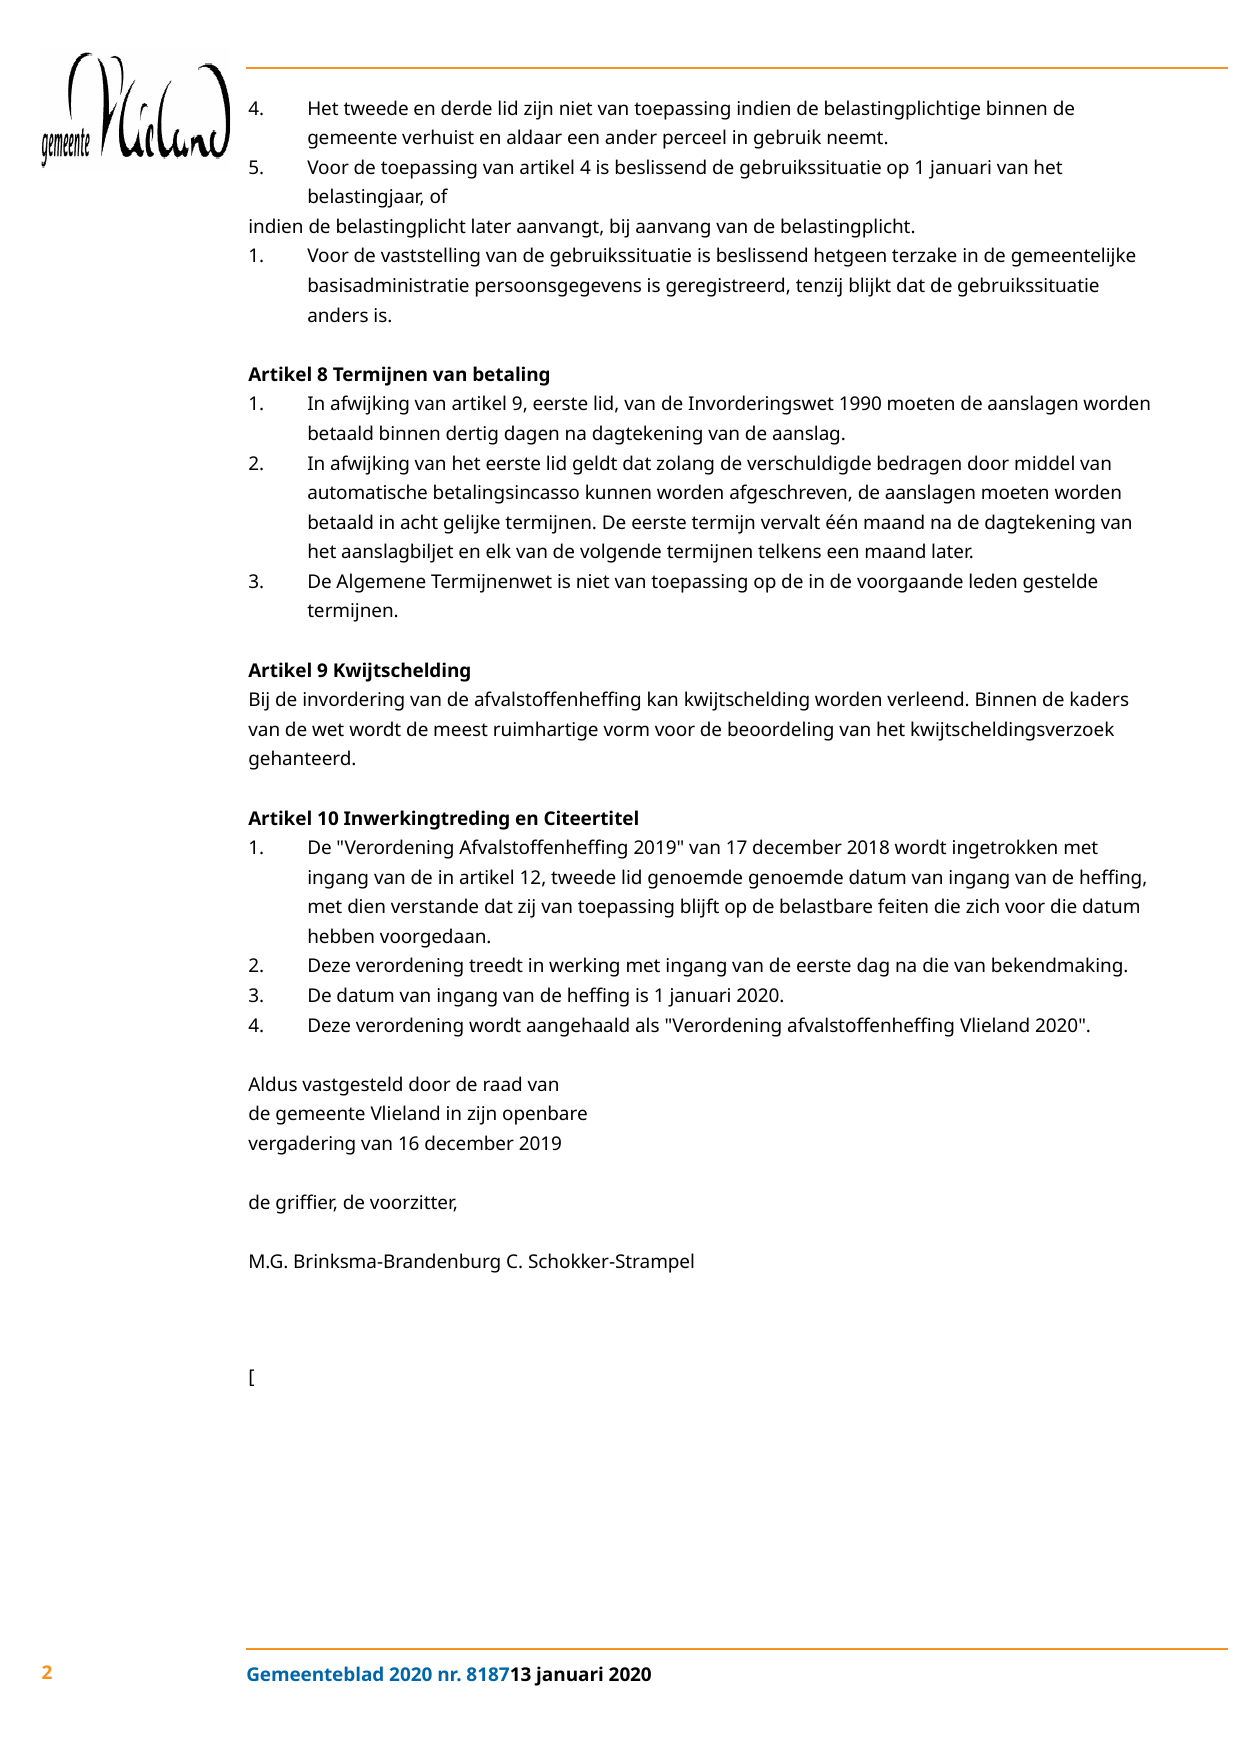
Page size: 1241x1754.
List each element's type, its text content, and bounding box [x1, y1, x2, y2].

picture [41, 47, 231, 172]
list Voor de vaststelling van de gebruikssituatie is beslissend hetgeen terzake in de gemeentelijke basisadministratie persoonsgegevens is geregistreerd, tenzij blijkt dat de gebruikssituatie anders is. [248, 243, 1152, 328]
list In afwijking van artikel 9, eerste lid, van de Invorderingswet 1990 moeten de aanslagen worden betaald binnen dertig dagen na dagtekening van de aanslag. [248, 391, 1152, 446]
text Artikel 8 Termijnen van betaling [248, 361, 1152, 387]
text Bij de invordering van de afvalstoffenheffing kan kwijtschelding worden verleend. Binnen de kaders van de wet wordt de meest ruimhartige vorm voor de beoordeling van het kwijtscheldingsverzoek gehanteerd. [248, 686, 1152, 771]
list De "Verordening Afvalstoffenheffing 2019" van 17 december 2018 wordt ingetrokken met ingang van de in artikel 12, tweede lid genoemde genoemde datum van ingang van de heffing, met dien verstande dat zij van toepassing blijft op de belastbare feiten die zich voor die datum hebben voorgedaan. [248, 834, 1152, 949]
list Het tweede en derde lid zijn niet van toepassing indien de belastingplichtige binnen de gemeente verhuist en aldaar een ander perceel in gebruik neemt. [248, 95, 1152, 150]
text [ [248, 1363, 1152, 1389]
text Artikel 10 Inwerkingtreding en Citeertitel [248, 805, 1152, 831]
text M.G. Brinksma-Brandenburg C. Schokker-Strampel [248, 1248, 1152, 1274]
list De datum van ingang van de heffing is 1 januari 2020. [248, 982, 1152, 1008]
text Artikel 9 Kwijtschelding [248, 657, 1152, 683]
text de gemeente Vlieland in zijn openbare [248, 1101, 1152, 1126]
list Deze verordening treedt in werking met ingang van de eerste dag na die van bekendmaking. [248, 953, 1152, 978]
list In afwijking van het eerste lid geldt dat zolang de verschuldigde bedragen door middel van automatische betalingsincasso kunnen worden afgeschreven, de aanslagen moeten worden betaald in acht gelijke termijnen. De eerste termijn vervalt één maand na de dagtekening van het aanslagbiljet en elk van de volgende termijnen telkens een maand later. [248, 450, 1152, 564]
text de griffier, de voorzitter, [248, 1189, 1152, 1215]
text vergadering van 16 december 2019 [248, 1130, 1152, 1156]
text indien de belastingplicht later aanvangt, bij aanvang van de belastingplicht. [248, 213, 1152, 239]
text Aldus vastgesteld door de raad van [248, 1071, 1152, 1097]
list Deze verordening wordt aangehaald als "Verordening afvalstoffenheffing Vlieland 2020". [248, 1012, 1152, 1038]
list De Algemene Termijnenwet is niet van toepassing op de in de voorgaande leden gestelde termijnen. [248, 568, 1152, 623]
list Voor de toepassing van artikel 4 is beslissend de gebruikssituatie op 1 januari van het belastingjaar, of [248, 154, 1152, 209]
